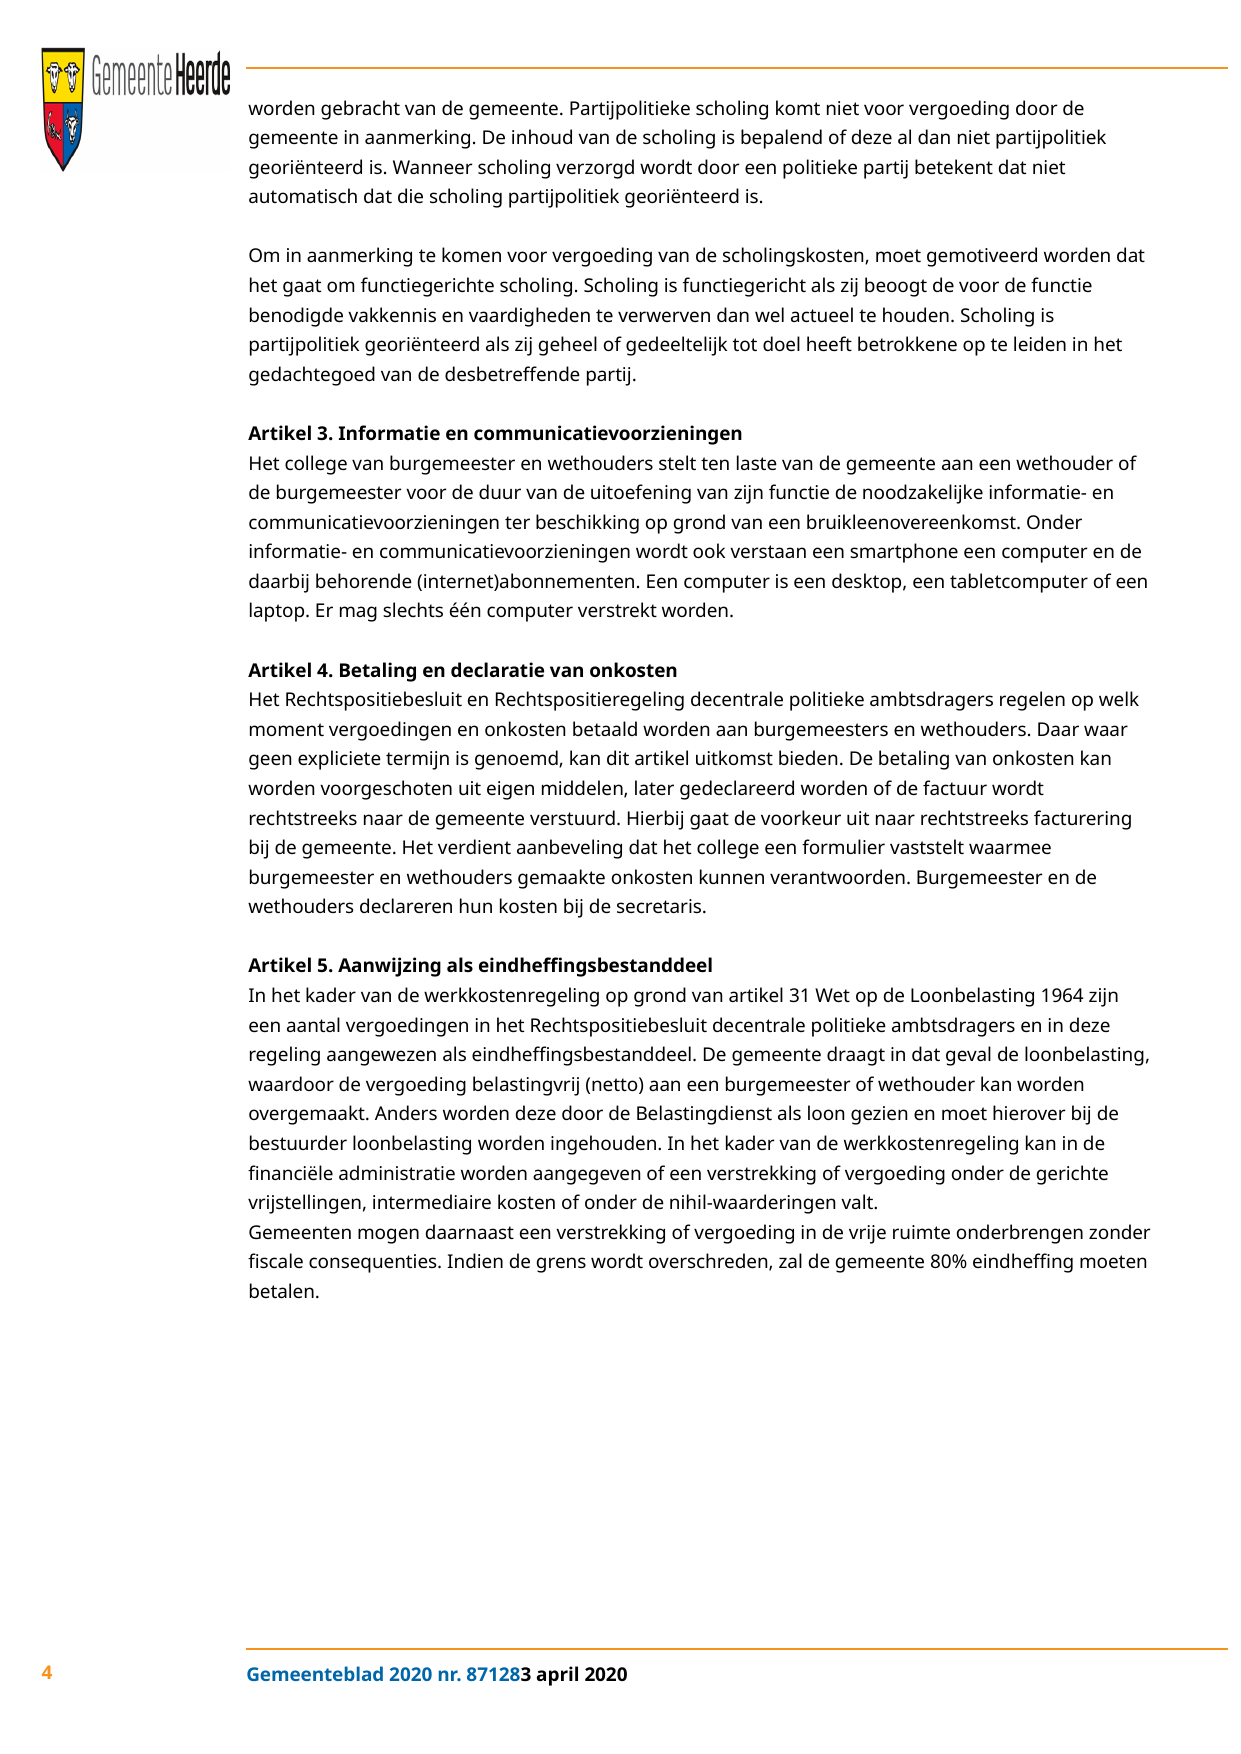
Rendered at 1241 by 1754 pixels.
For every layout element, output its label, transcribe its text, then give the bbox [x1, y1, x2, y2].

picture [41, 47, 231, 172]
text Artikel 5. Aanwijzing als eindheffingsbestanddeel [248, 953, 1152, 978]
text Artikel 4. Betaling en declaratie van onkosten [248, 657, 1152, 683]
text Het Rechtspositiebesluit en Rechtspositieregeling decentrale politieke ambtsdragers regelen op welk moment vergoedingen en onkosten betaald worden aan burgemeesters en wethouders. Daar waar geen expliciete termijn is genoemd, kan dit artikel uitkomst bieden. De betaling van onkosten kan worden voorgeschoten uit eigen middelen, later gedeclareerd worden of de factuur wordt rechtstreeks naar de gemeente verstuurd. Hierbij gaat de voorkeur uit naar rechtstreeks facturering bij de gemeente. Het verdient aanbeveling dat het college een formulier vaststelt waarmee burgemeester en wethouders gemaakte onkosten kunnen verantwoorden. Burgemeester en de wethouders declareren hun kosten bij de secretaris. [248, 686, 1152, 919]
text worden gebracht van de gemeente. Partijpolitieke scholing komt niet voor vergoeding door de gemeente in aanmerking. De inhoud van de scholing is bepalend of deze al dan niet partijpolitiek georiënteerd is. Wanneer scholing verzorgd wordt door een politieke partij betekent dat niet automatisch dat die scholing partijpolitiek georiënteerd is. [248, 95, 1152, 209]
text Om in aanmerking te komen voor vergoeding van de scholingskosten, moet gemotiveerd worden dat het gaat om functiegerichte scholing. Scholing is functiegericht als zij beoogt de voor de functie benodigde vakkennis en vaardigheden te verwerven dan wel actueel te houden. Scholing is partijpolitiek georiënteerd als zij geheel of gedeeltelijk tot doel heeft betrokkene op te leiden in het gedachtegoed van de desbetreffende partij. [248, 243, 1152, 387]
text In het kader van de werkkostenregeling op grond van artikel 31 Wet op de Loonbelasting 1964 zijn een aantal vergoedingen in het Rechtspositiebesluit decentrale politieke ambtsdragers en in deze regeling aangewezen als eindheffingsbestanddeel. De gemeente draagt in dat geval de loonbelasting, waardoor de vergoeding belastingvrij (netto) aan een burgemeester of wethouder kan worden overgemaakt. Anders worden deze door de Belastingdienst als loon gezien en moet hierover bij de bestuurder loonbelasting worden ingehouden. In het kader van de werkkostenregeling kan in de financiële administratie worden aangegeven of een verstrekking of vergoeding onder de gerichte vrijstellingen, intermediaire kosten of onder de nihil-waarderingen valt. [248, 982, 1152, 1215]
text Artikel 3. Informatie en communicatievoorzieningen [248, 420, 1152, 446]
text Het college van burgemeester en wethouders stelt ten laste van de gemeente aan een wethouder of de burgemeester voor de duur van de uitoefening van zijn functie de noodzakelijke informatie- en communicatievoorzieningen ter beschikking op grond van een bruikleenovereenkomst. Onder informatie- en communicatievoorzieningen wordt ook verstaan een smartphone een computer en de daarbij behorende (internet)abonnementen. Een computer is een desktop, een tabletcomputer of een laptop. Er mag slechts één computer verstrekt worden. [248, 450, 1152, 623]
text Gemeenten mogen daarnaast een verstrekking of vergoeding in de vrije ruimte onderbrengen zonder fiscale consequenties. Indien de grens wordt overschreden, zal de gemeente 80% eindheffing moeten betalen. [248, 1219, 1152, 1304]
